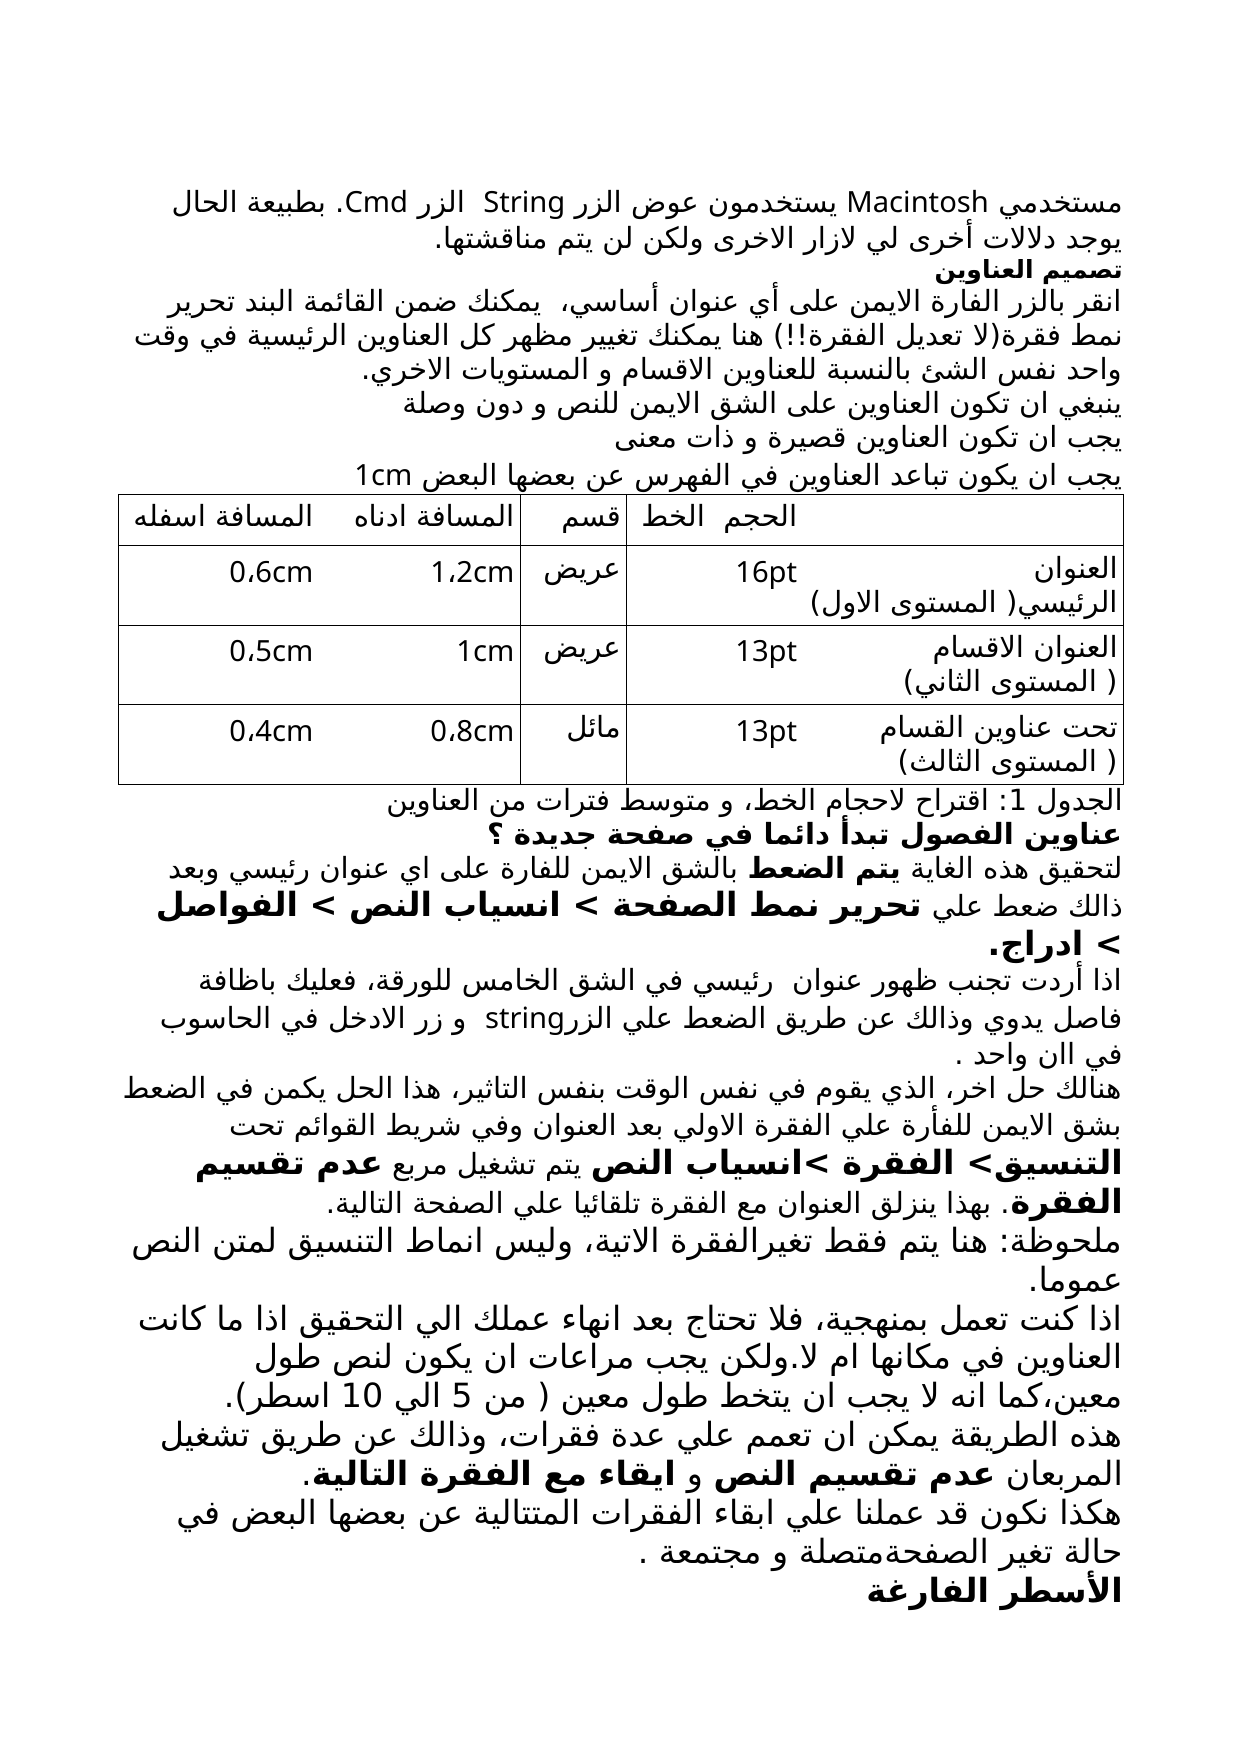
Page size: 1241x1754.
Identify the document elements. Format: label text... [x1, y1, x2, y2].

table_cell تحت عناوين القسام ( المستوى الثالث) [803, 705, 1123, 784]
table_cell عريض [521, 626, 626, 704]
table_header الحجم الخط [627, 495, 803, 545]
text هنالك حل اخر، الذي يقوم في نفس الوقت بنفس التاثير، هذا الحل يكمن في الضعط بشق الايمن للفأرة علي الفقرة الاولي بعد العنوان وفي شريط القوائم تحت التنسيق> الفقرة >انسياب النص يتم تشغيل مربع عدم تقسيم الفقرة. بهذا ينزلق العنوان مع الفقرة تلقائيا علي الصفحة التالية. [118, 1071, 1123, 1221]
text عناوين الفصول تبدأ دائما في صفحة جديدة ؟ [118, 818, 1123, 852]
text يجب ان تكون العناوين قصيرة و ذات معنى [118, 420, 1123, 454]
text ينبغي ان تكون العناوين على الشق الايمن للنص و دون وصلة [118, 386, 1123, 420]
table_cell 0،4cm [119, 705, 319, 784]
table_header قسم [521, 495, 626, 545]
text تصميم العناوين [118, 255, 1123, 284]
table_cell 1،2cm [319, 546, 520, 625]
text هكذا نكون قد عملنا علي ابقاء الفقرات المتتالية عن بعضها البعض في حالة تغير الصفحةمتصلة و مجتمعة . [118, 1493, 1123, 1571]
text الجدول 1: اقتراح لاحجام الخط، و متوسط فترات من العناوين [118, 785, 1123, 818]
table_cell 0،6cm [119, 546, 319, 625]
table_header المسافة ادناه [319, 495, 520, 545]
text اذا كنت تعمل بمنهجية، فلا تحتاج بعد انهاء عملك الي التحقيق اذا ما كانت العناوين في مكانها ام لا.ولكن يجب مراعات ان يكون لنص طول معين،كما انه لا يجب ان يتخط طول معين ( من 5 الي 10 اسطر). [118, 1299, 1123, 1416]
table_cell عريض [521, 546, 626, 625]
table_cell 13pt [627, 705, 803, 784]
text مستخدمي Macintosh يستخدمون عوض الزر String الزر Cmd. بطبيعة الحال يوجد دلالات أخرى لي لازار الاخرى ولكن لن يتم مناقشتها. [118, 182, 1123, 255]
text ملحوظة: هنا يتم فقط تغيرالفقرة الاتية، وليس انماط التنسيق لمتن النص عموما. [118, 1221, 1123, 1299]
table_header المسافة اسفله [119, 495, 319, 545]
table_cell العنوان الرئيسي( المستوى الاول) [803, 546, 1123, 625]
table_cell مائل [521, 705, 626, 784]
table_header [803, 495, 1123, 545]
table_cell 0،8cm [319, 705, 520, 784]
text انقر بالزر الفارة الايمن على أي عنوان أساسي، يمكنك ضمن القائمة البند تحرير نمط فقرة(ﻻ تعديل الفقرة!!) هنا يمكنك تغيير مظهر كل العناوين الرئيسية في وقت واحد نفس الشئ بالنسبة للعناوين الاقسام و المستويات الاخري. [118, 284, 1123, 386]
table_cell 16pt [627, 546, 803, 625]
table_cell 1cm [319, 626, 520, 704]
text الأسطر الفارغة [118, 1571, 1123, 1610]
text اذا أردت تجنب ظهور عنوان رئيسي في الشق الخامس للورقة، فعليك باظافة فاصل يدوي وذالك عن طريق الضعط علي الزرstring و زر الادخل في الحاسوب في اان واحد . [118, 963, 1123, 1071]
text يجب ان يكون تباعد العناوين في الفهرس عن بعضها البعض 1cm [118, 454, 1123, 494]
table_cell 0،5cm [119, 626, 319, 704]
table_cell 13pt [627, 626, 803, 704]
text لتحقيق هذه الغاية يتم الضعط بالشق الايمن للفارة على اي عنوان رئيسي وبعد ذالك ضعط علي تحرير نمط الصفحة > انسياب النص > الفواصل > ادراج. [118, 852, 1123, 963]
table_cell العنوان الاقسام ( المستوى الثاني) [803, 626, 1123, 704]
text هذه الطريقة يمكن ان تعمم علي عدة فقرات، وذالك عن طريق تشغيل المربعان عدم تقسيم النص و ايقاء مع الفقرة التالية. [118, 1416, 1123, 1493]
